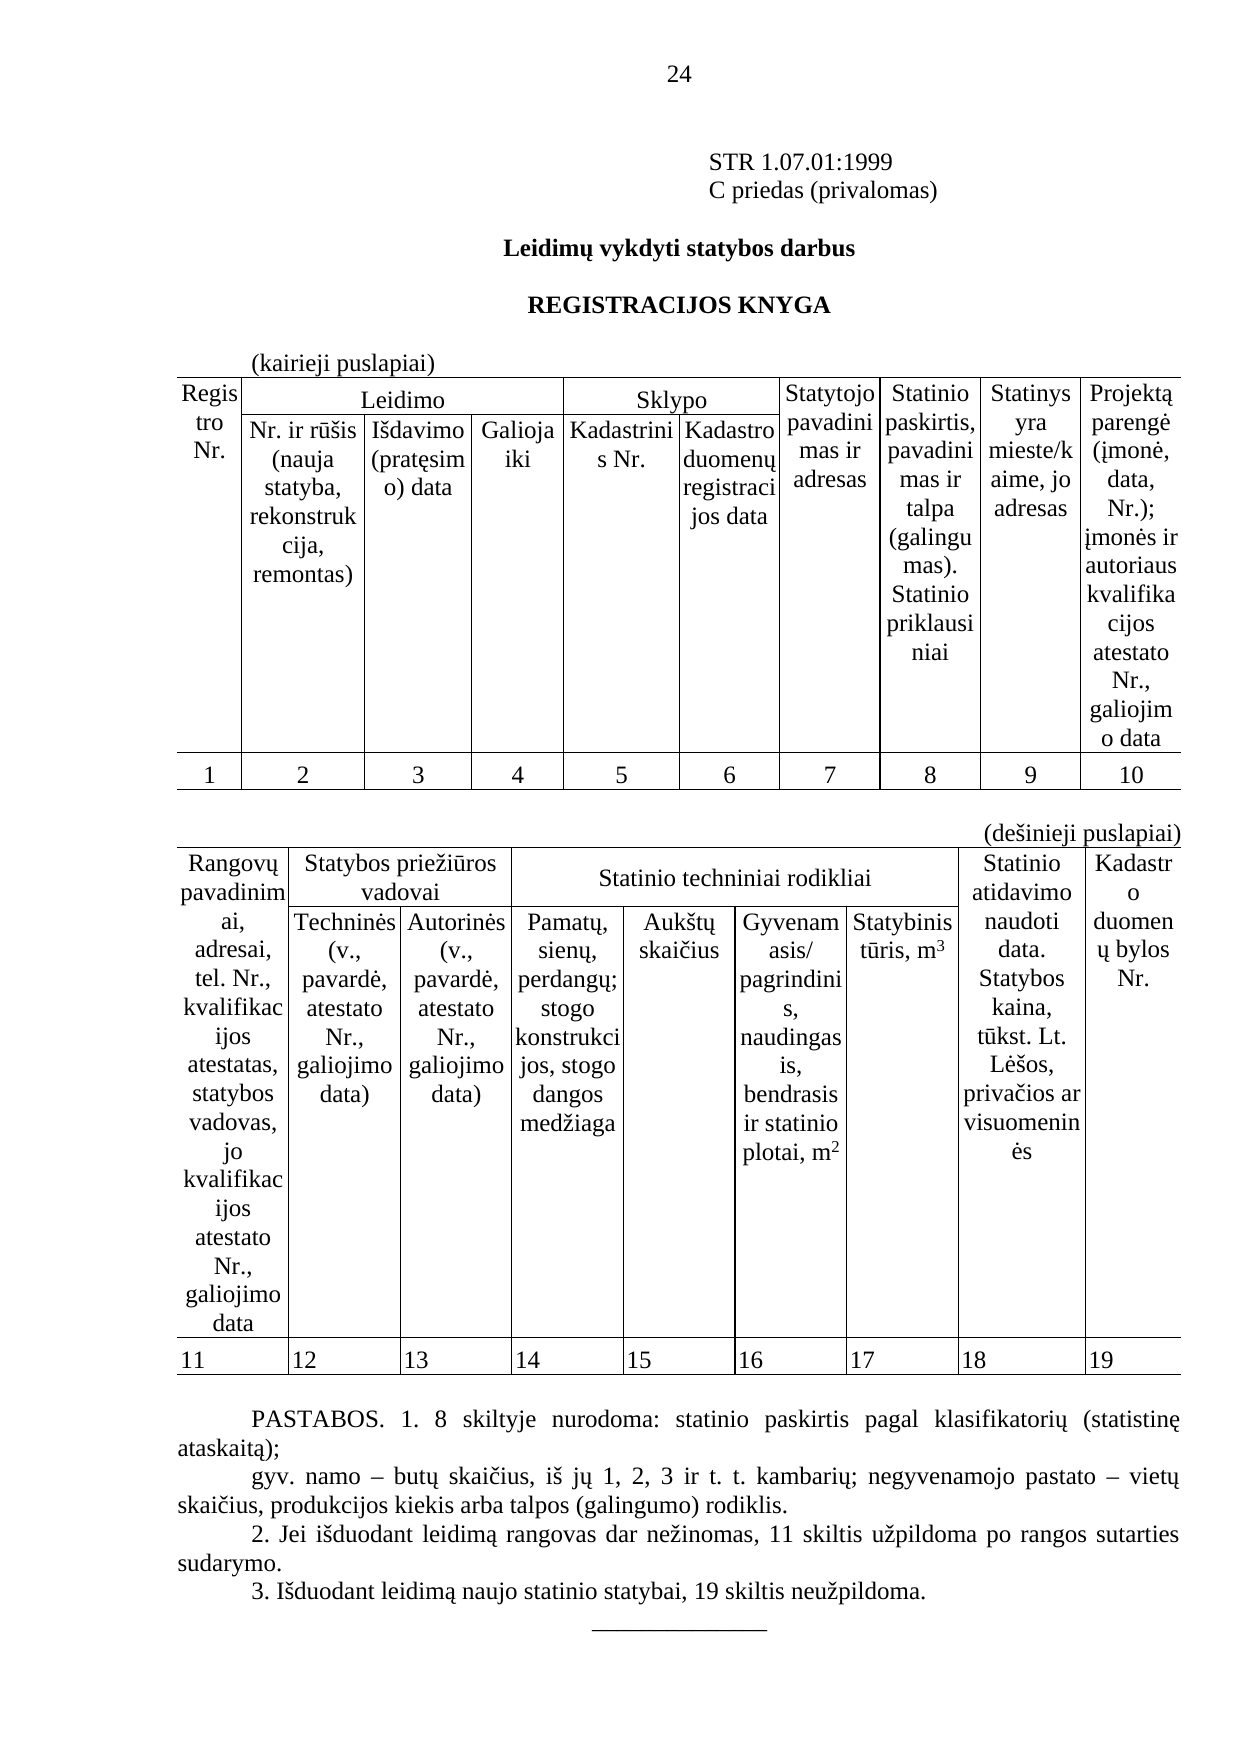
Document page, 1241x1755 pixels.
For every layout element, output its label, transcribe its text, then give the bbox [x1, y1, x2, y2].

table_cell 16 [736, 1338, 846, 1374]
table_header Registro Nr. [177, 378, 241, 752]
text C priedas (privalomas) [177, 176, 1181, 204]
table_cell Nr. ir rūšis (nauja statyba, rekonstrukcija, remontas) [242, 415, 364, 752]
text gyv. namo – butų skaičius, iš jų 1, 2, 3 ir t. t. kambarių; negyvenamojo pastato – vietų skaičius, produkcijos kiekis arba talpos (galingumo) rodiklis. [177, 1461, 1181, 1519]
table_cell 3 [365, 753, 471, 789]
table_header Statinio atidavimo naudoti data. Statybos kaina, tūkst. Lt. Lėšos, privačios ar visuomeninės [959, 848, 1085, 1337]
table_cell Išdavimo (pratęsimo) data [365, 415, 471, 752]
table_cell 15 [624, 1338, 734, 1374]
table_cell Techninės (v., pavardė, atestato Nr., galiojimo data) [289, 907, 400, 1337]
table_header Statinio paskirtis, pavadinimas ir talpa (galingumas). Statinio priklausiniai [881, 378, 980, 752]
table_cell 6 [680, 753, 779, 789]
text (dešinieji puslapiai) [177, 818, 1181, 847]
table_cell Statybinis tūris, m3 [847, 907, 958, 1337]
table_header Statinio techniniai rodikliai [512, 848, 958, 906]
text Leidimų vykdyti statybos darbus [177, 233, 1181, 262]
table_cell 12 [289, 1338, 400, 1374]
table_cell Pamatų, sienų, perdangų; stogo konstrukcijos, stogo dangos medžiaga [512, 907, 623, 1337]
table_cell Aukštų skaičius [624, 907, 734, 1337]
table_cell 19 [1086, 1338, 1181, 1374]
table_cell Galioja iki [472, 415, 563, 752]
table_cell 2 [242, 753, 364, 789]
table_cell 13 [401, 1338, 511, 1374]
table_cell Kadastrinis Nr. [564, 415, 679, 752]
table_cell 18 [959, 1338, 1085, 1374]
table_header Sklypo [564, 378, 779, 414]
table_header Projektą parengė (įmonė, data, Nr.); įmonės ir autoriaus kvalifikacijos atestato Nr., galiojimo data [1081, 378, 1181, 752]
table_header Statinys yra mieste/kaime, jo adresas [981, 378, 1080, 752]
table_cell 5 [564, 753, 679, 789]
table_cell Kadastro duomenų registracijos data [680, 415, 779, 752]
text 3. Išduodant leidimą naujo statinio statybai, 19 skiltis neužpildoma. [177, 1576, 1181, 1605]
table_cell 8 [881, 753, 980, 789]
table_header Statytojo pavadinimas ir adresas [780, 378, 879, 752]
table_cell 4 [472, 753, 563, 789]
text 2. Jei išduodant leidimą rangovas dar nežinomas, 11 skiltis užpildoma po rangos sutarties sudarymo. [177, 1519, 1181, 1576]
table_cell Autorinės (v., pavardė, atestato Nr., galiojimo data) [401, 907, 511, 1337]
table_cell Gyvenamasis/ pagrindinis, naudingasis, bendrasis ir statinio plotai, m2 [736, 907, 846, 1337]
table_cell 9 [981, 753, 1080, 789]
table_cell 11 [177, 1338, 288, 1374]
text PASTABOS. 1. 8 skiltyje nurodoma: statinio paskirtis pagal klasifikatorių (statistinę ataskaitą); [177, 1404, 1181, 1461]
table_header Kadastro duomenų bylos Nr. [1086, 848, 1181, 1337]
table_header Statybos priežiūros vadovai [289, 848, 511, 906]
table_cell 10 [1081, 753, 1181, 789]
text (kairieji puslapiai) [177, 348, 1181, 377]
text REGISTRACIJOS KNYGA [177, 291, 1181, 319]
text ______________ [177, 1605, 1181, 1634]
text STR 1.07.01:1999 [177, 147, 1181, 176]
table_cell 1 [177, 753, 241, 789]
table_header Leidimo [242, 378, 563, 414]
table_cell 14 [512, 1338, 623, 1374]
table_header Rangovų pavadinimai, adresai, tel. Nr., kvalifikacijos atestatas, statybos vadovas, jo kvalifikacijos atestato Nr., galiojimo data [177, 848, 288, 1337]
table_cell 17 [847, 1338, 958, 1374]
table_cell 7 [780, 753, 879, 789]
